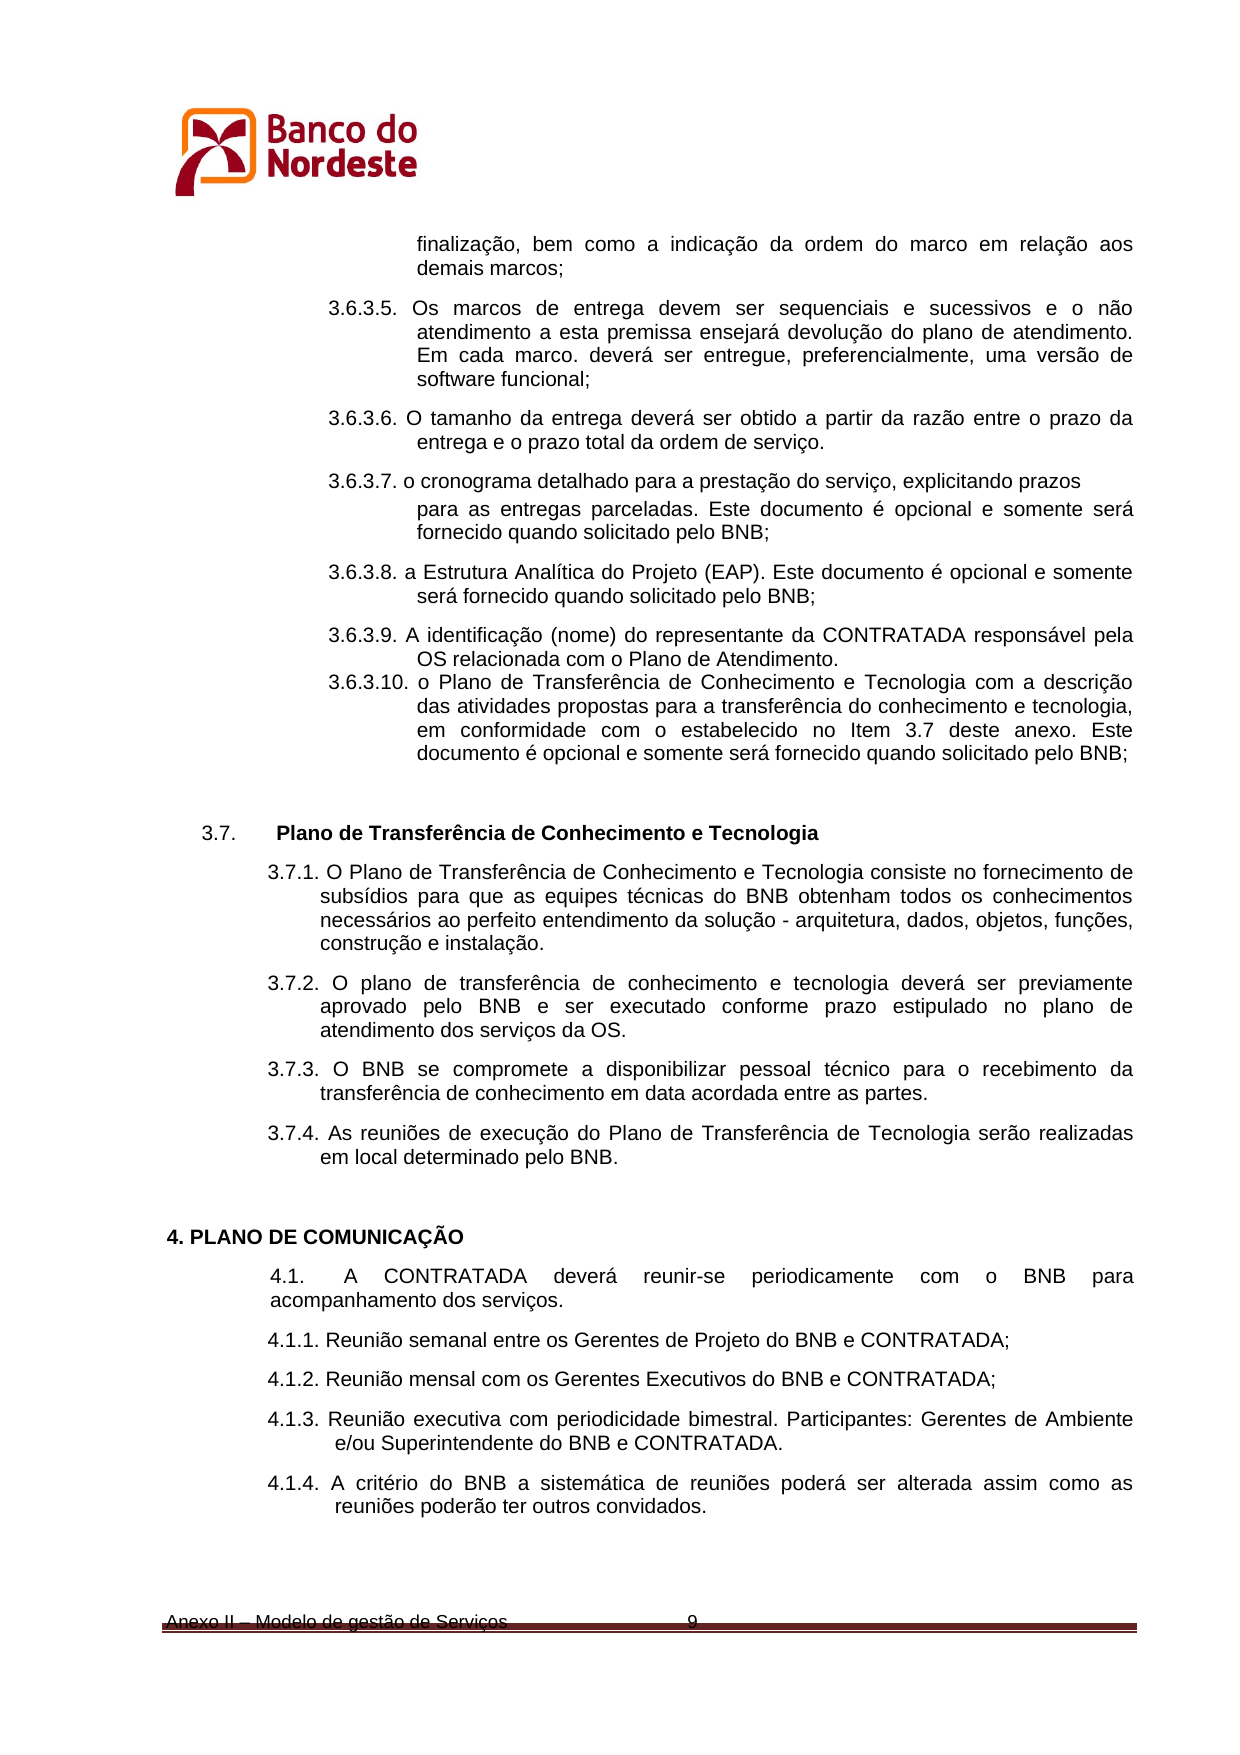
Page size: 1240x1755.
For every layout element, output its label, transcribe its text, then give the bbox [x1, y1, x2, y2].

text 3.6.3.10. o Plano de Transferência de Conhecimento e Tecnologia com a descrição das atividades propostas para a transferência do conhecimento e tecnologia, em conformidade com o estabelecido no Item 3.7 deste anexo. Este documento é opcional e somente será fornecido quando solicitado pelo BNB; [328, 671, 1134, 765]
text 3.7.1. O Plano de Transferência de Conhecimento e Tecnologia consiste no fornecimento de subsídios para que as equipes técnicas do BNB obtenham todos os conhecimentos necessários ao perfeito entendimento da solução - arquitetura, dados, objetos, funções, construção e instalação. [267, 861, 1134, 955]
text 4.1. A CONTRATADA deverá reunir-se periodicamente com o BNB para acompanhamento dos serviços. [270, 1265, 1134, 1312]
text 3.6.3.9. A identificação (nome) do representante da CONTRATADA responsável pela OS relacionada com o Plano de Atendimento. [328, 624, 1134, 671]
text 3.6.3.6. O tamanho da entrega deverá ser obtido a partir da razão entre o prazo da entrega e o prazo total da ordem de serviço. [328, 407, 1134, 454]
text 3.7.4. As reuniões de execução do Plano de Transferência de Tecnologia serão realizadas em local determinado pelo BNB. [267, 1121, 1134, 1168]
text 4.1.4. A critério do BNB a sistemática de reuniões poderá ser alterada assim como as reuniões poderão ter outros convidados. [267, 1471, 1134, 1518]
subtitle 4. PLANO DE COMUNICAÇÃO [167, 1225, 1134, 1249]
text 4.1.3. Reunião executiva com periodicidade bimestral. Participantes: Gerentes de Ambiente e/ou Superintendente do BNB e CONTRATADA. [267, 1408, 1134, 1455]
text 4.1.1. Reunião semanal entre os Gerentes de Projeto do BNB e CONTRATADA; [267, 1328, 1134, 1352]
text 4.1.2. Reunião mensal com os Gerentes Executivos do BNB e CONTRATADA; [267, 1368, 1134, 1391]
text finalização, bem como a indicação da ordem do marco em relação aos demais marcos; [328, 233, 1134, 280]
subtitle 3.7. Plano de Transferência de Conhecimento e Tecnologia [201, 821, 1136, 845]
text 3.6.3.7. o cronograma detalhado para a prestação do serviço, explicitando prazos [328, 470, 1134, 494]
text 3.7.2. O plano de transferência de conhecimento e tecnologia deverá ser previamente aprovado pelo BNB e ser executado conforme prazo estipulado no plano de atendimento dos serviços da OS. [267, 971, 1134, 1042]
text 3.7.3. O BNB se compromete a disponibilizar pessoal técnico para o recebimento da transferência de conhecimento em data acordada entre as partes. [267, 1058, 1134, 1105]
text para as entregas parceladas. Este documento é opcional e somente será fornecido quando solicitado pelo BNB; [417, 497, 1134, 544]
text 3.6.3.5. Os marcos de entrega devem ser sequenciais e sucessivos e o não atendimento a esta premissa ensejará devolução do plano de atendimento. Em cada marco. deverá ser entregue, preferencialmente, uma versão de software funcional; [328, 296, 1134, 391]
text 3.6.3.8. a Estrutura Analítica do Projeto (EAP). Este documento é opcional e somente será fornecido quando solicitado pelo BNB; [328, 561, 1134, 607]
